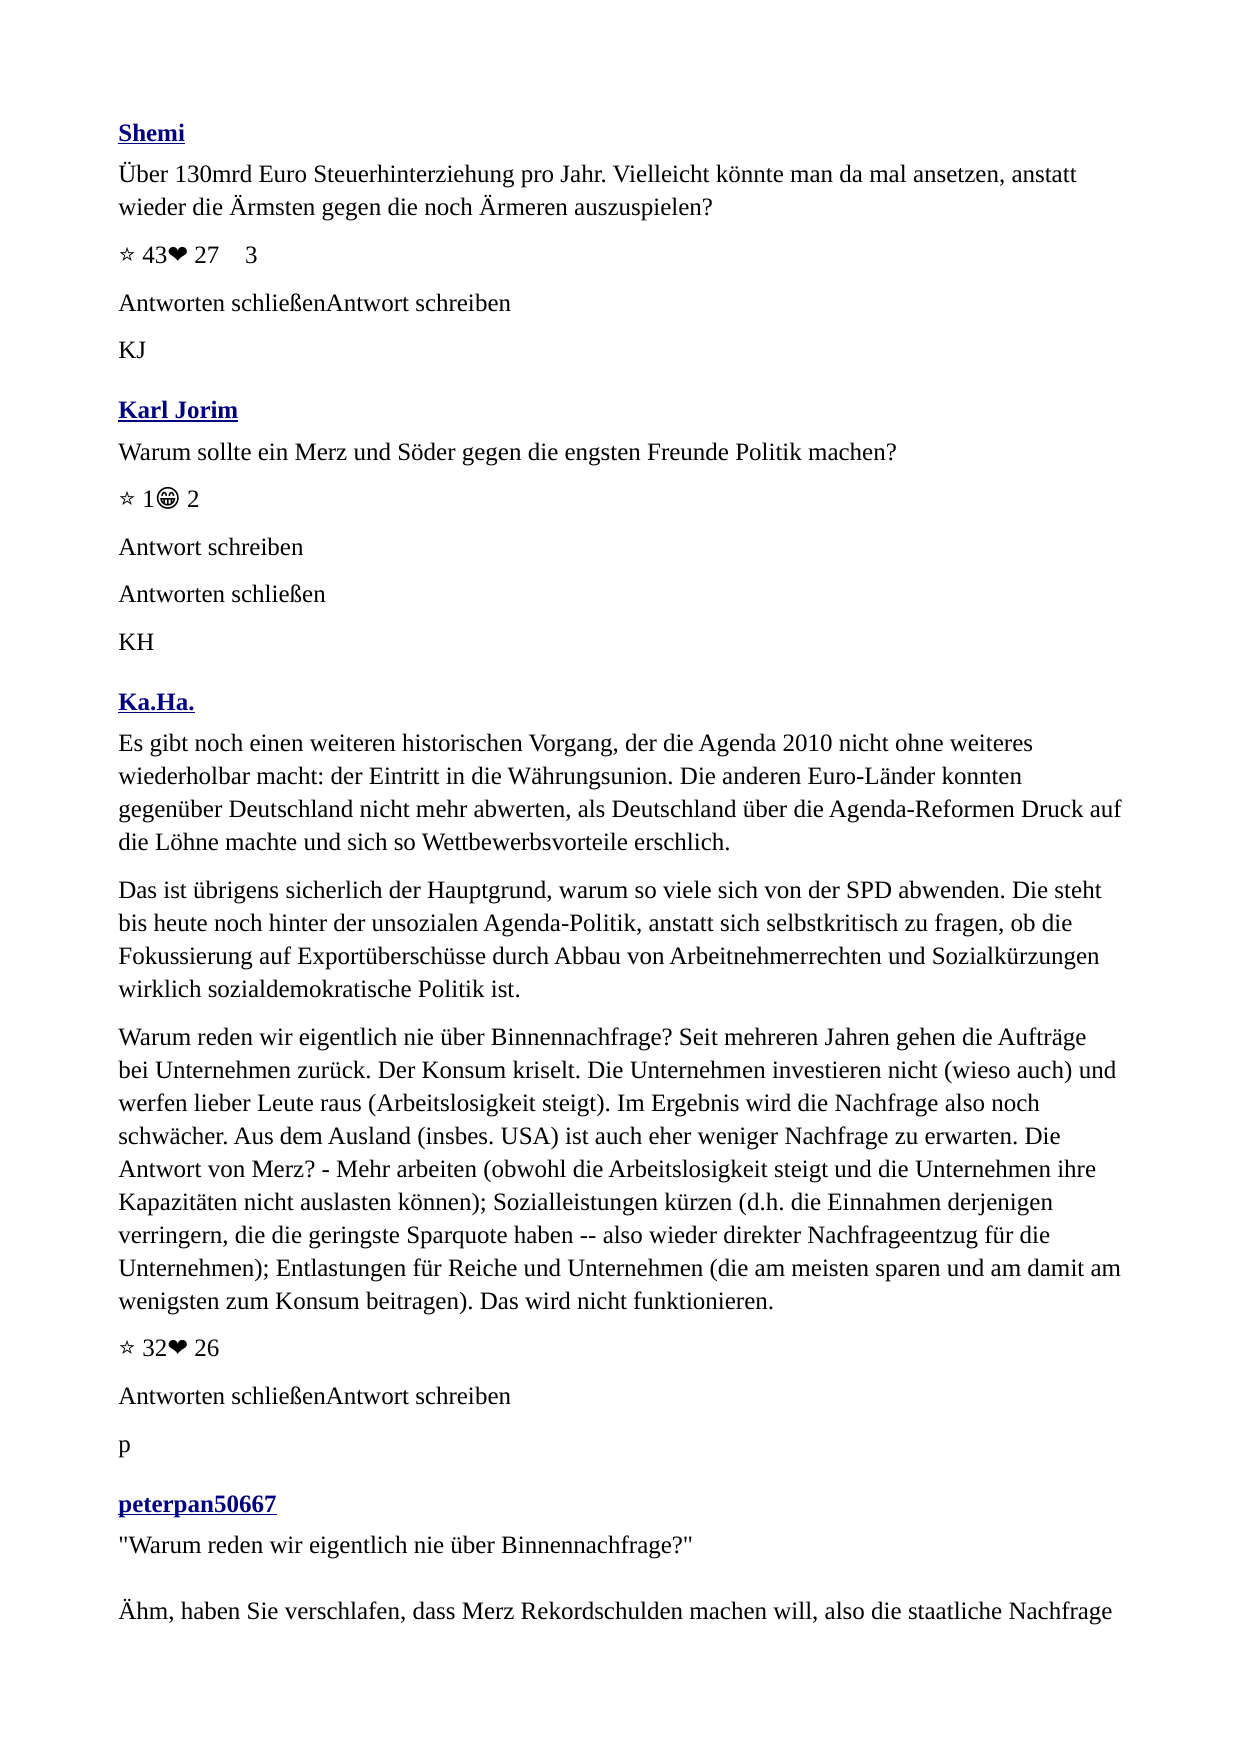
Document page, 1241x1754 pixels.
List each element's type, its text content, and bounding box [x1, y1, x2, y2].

text Es gibt noch einen weiteren historischen Vorgang, der die Agenda 2010 nicht ohne weiteres wiederholbar macht: der Eintritt in die Währungsunion. Die anderen Euro-Länder konnten gegenüber Deutschland nicht mehr abwerten, als Deutschland über die Agenda-Reformen Druck auf die Löhne machte und sich so Wettbewerbsvorteile erschlich. [118, 728, 1122, 856]
text Antworten schließen [118, 579, 1122, 608]
text ⭐️ 1😁 2 [118, 484, 1122, 513]
text KJ [118, 335, 1122, 364]
text p [118, 1429, 1122, 1457]
text Antworten schließenAntwort schreiben [118, 1381, 1122, 1410]
text Warum reden wir eigentlich nie über Binnennachfrage? Seit mehreren Jahren gehen die Aufträge bei Unternehmen zurück. Der Konsum kriselt. Die Unternehmen investieren nicht (wieso auch) und werfen lieber Leute raus (Arbeitslosigkeit steigt). Im Ergebnis wird die Nachfrage also noch schwächer. Aus dem Ausland (insbes. USA) ist auch eher weniger Nachfrage zu erwarten. Die Antwort von Merz? - Mehr arbeiten (obwohl die Arbeitslosigkeit steigt und die Unternehmen ihre Kapazitäten nicht auslasten können); Sozialleistungen kürzen (d.h. die Einnahmen derjenigen verringern, die die geringste Sparquote haben -- also wieder direkter Nachfrageentzug für die Unternehmen); Entlastungen für Reiche und Unternehmen (die am meisten sparen und am damit am wenigsten zum Konsum beitragen). Das wird nicht funktionieren. [118, 1022, 1122, 1314]
subtitle Ka.Ha. [118, 687, 1122, 716]
text "Warum reden wir eigentlich nie über Binnennachfrage?" Ähm, haben Sie verschlafen, dass Merz Rekordschulden machen will, also die staatliche Nachfrage [118, 1530, 1122, 1625]
subtitle Karl Jorim [118, 395, 1122, 424]
text Antworten schließenAntwort schreiben [118, 288, 1122, 316]
text KH [118, 627, 1122, 656]
text ⭐️ 32❤️ 26 [118, 1333, 1122, 1362]
subtitle peterpan50667 [118, 1489, 1122, 1517]
text Warum sollte ein Merz und Söder gegen die engsten Freunde Politik machen? [118, 437, 1122, 465]
text Antwort schreiben [118, 532, 1122, 561]
text Das ist übrigens sicherlich der Hauptgrund, warum so viele sich von der SPD abwenden. Die steht bis heute noch hinter der unsozialen Agenda-Politik, anstatt sich selbstkritisch zu fragen, ob die Fokussierung auf Exportüberschüsse durch Abbau von Arbeitnehmerrechten und Sozialkürzungen wirklich sozialdemokratische Politik ist. [118, 875, 1122, 1003]
subtitle Shemi [118, 118, 1122, 147]
text ⭐️ 43❤️ 27🤨 3 [118, 240, 1122, 269]
text Über 130mrd Euro Steuerhinterziehung pro Jahr. Vielleicht könnte man da mal ansetzen, anstatt wieder die Ärmsten gegen die noch Ärmeren auszuspielen? [118, 159, 1122, 221]
